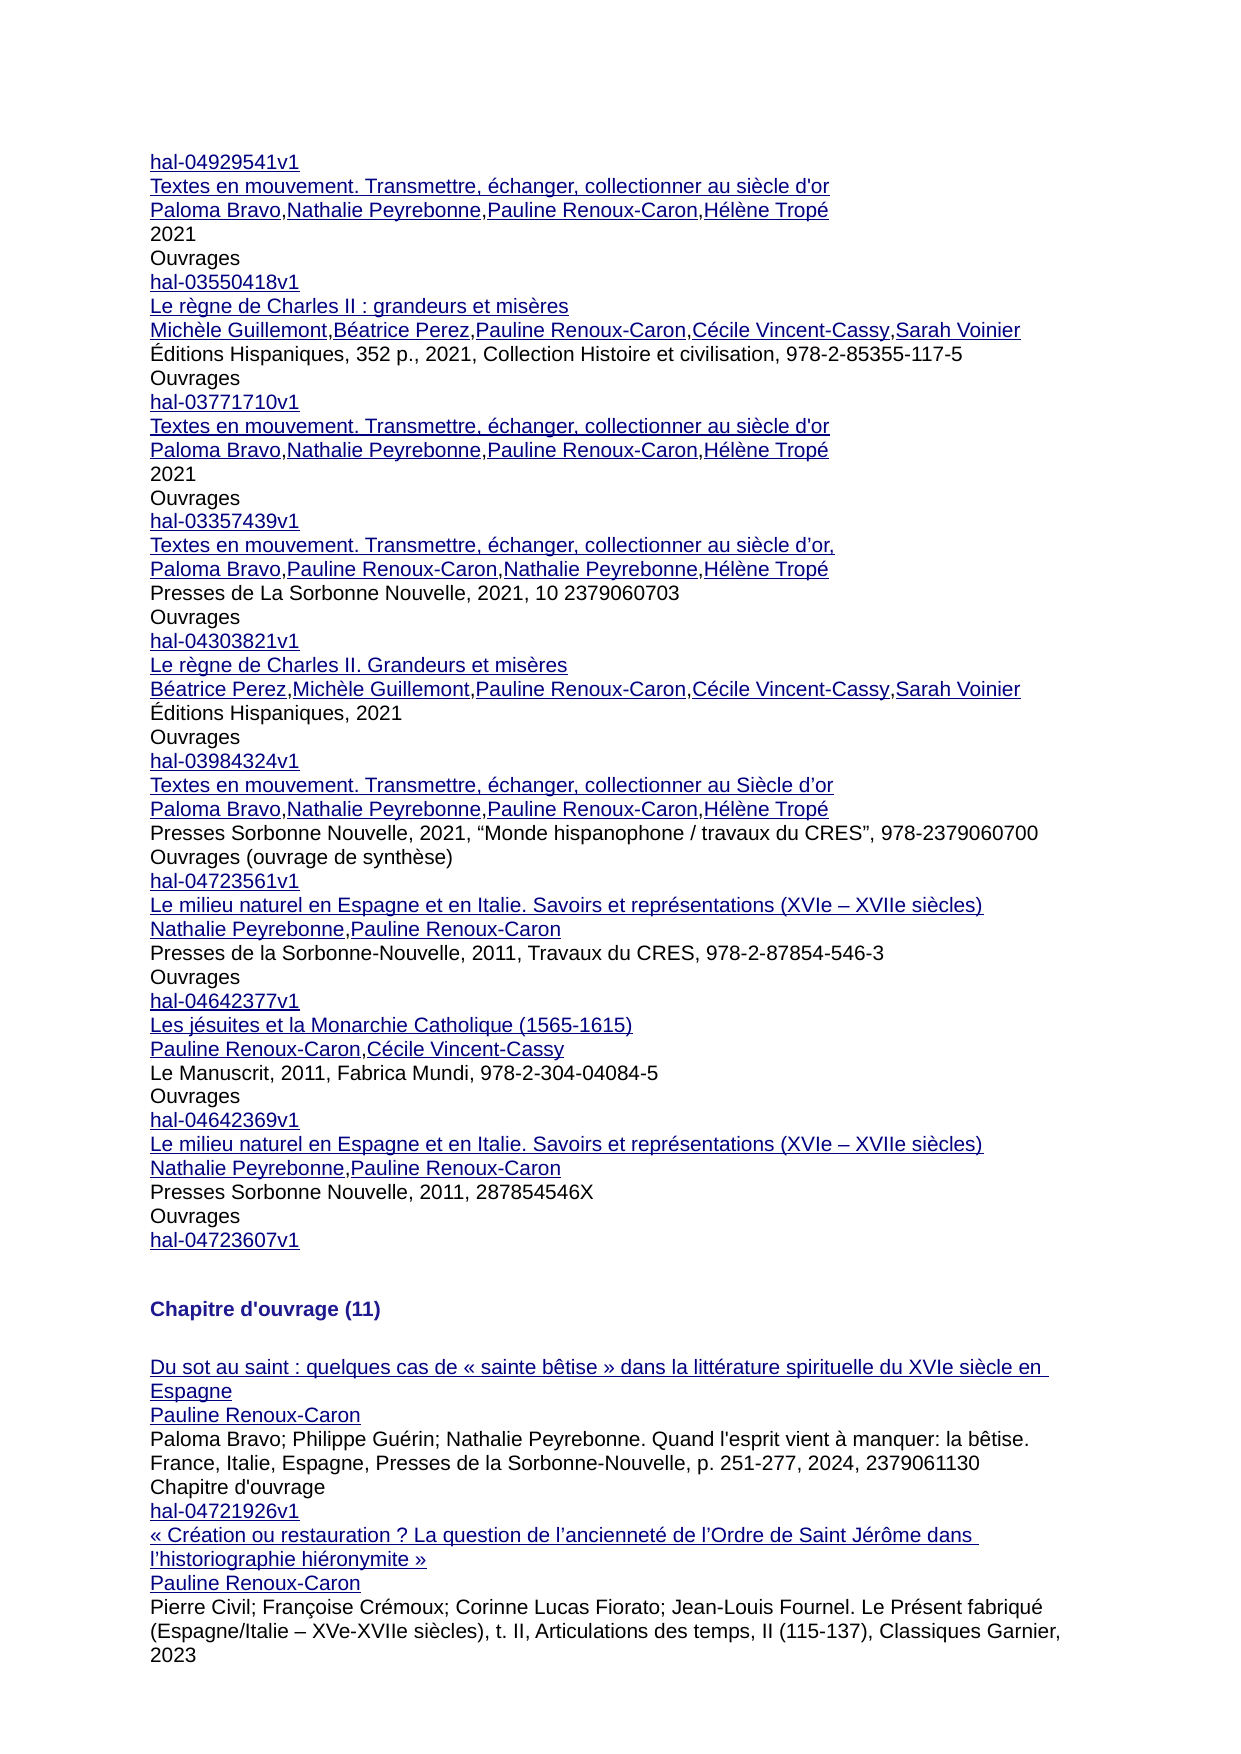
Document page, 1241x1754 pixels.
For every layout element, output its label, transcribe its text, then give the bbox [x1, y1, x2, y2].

table_header hal-04929541v1 [150, 150, 1090, 174]
table_cell Le milieu naturel en Espagne et en Italie. Savoirs et représentations (XVIe – XVIIe siècles) Nathalie Peyrebonne,Pauline Renoux-Caron Presses Sorbonne Nouvelle, 2011, 287854546X Ouvrages hal-04723607v1 [150, 1132, 1090, 1252]
table_cell Les jésuites et la Monarchie Catholique (1565-1615) Pauline Renoux-Caron,Cécile Vincent-Cassy Le Manuscrit, 2011, Fabrica Mundi, 978-2-304-04084-5 Ouvrages hal-04642369v1 [150, 1013, 1090, 1132]
table_cell Textes en mouvement. Transmettre, échanger, collectionner au siècle d’or, Paloma Bravo,Pauline Renoux-Caron,Nathalie Peyrebonne,Hélène Tropé Presses de La Sorbonne Nouvelle, 2021, 10 2379060703 Ouvrages hal-04303821v1 [150, 533, 1090, 653]
table_cell Textes en mouvement. Transmettre, échanger, collectionner au Siècle d’or Paloma Bravo,Nathalie Peyrebonne,Pauline Renoux-Caron,Hélène Tropé Presses Sorbonne Nouvelle, 2021, “Monde hispanophone / travaux du CRES”, 978-2379060700 Ouvrages (ouvrage de synthèse) hal-04723561v1 [150, 773, 1090, 893]
table_cell Le milieu naturel en Espagne et en Italie. Savoirs et représentations (XVIe – XVIIe siècles) Nathalie Peyrebonne,Pauline Renoux-Caron Presses de la Sorbonne-Nouvelle, 2011, Travaux du CRES, 978-2-87854-546-3 Ouvrages hal-04642377v1 [150, 893, 1090, 1012]
table_cell Textes en mouvement. Transmettre, échanger, collectionner au siècle d'or Paloma Bravo,Nathalie Peyrebonne,Pauline Renoux-Caron,Hélène Tropé 2021 Ouvrages hal-03357439v1 [150, 414, 1090, 533]
table_cell Le règne de Charles II : grandeurs et misères Michèle Guillemont,Béatrice Perez,Pauline Renoux-Caron,Cécile Vincent-Cassy,Sarah Voinier Éditions Hispaniques, 352 p., 2021, Collection Histoire et civilisation, 978-2-85355-117-5 Ouvrages hal-03771710v1 [150, 294, 1090, 413]
table_header Du sot au saint : quelques cas de « sainte bêtise » dans la littérature spirituelle du XVIe siècle en Espagne Pauline Renoux-Caron Paloma Bravo; Philippe Guérin; Nathalie Peyrebonne. Quand l'esprit vient à manquer: la bêtise. France, Italie, Espagne, Presses de la Sorbonne-Nouvelle, p. 251-277, 2024, 2379061130 Chapitre d'ouvrage hal-04721926v1 [150, 1355, 1090, 1523]
table_cell « Création ou restauration ? La question de l’ancienneté de l’Ordre de Saint Jérôme dans l’historiographie hiéronymite » Pauline Renoux-Caron Pierre Civil; Françoise Crémoux; Corinne Lucas Fiorato; Jean-Louis Fournel. Le Présent fabriqué (Espagne/Italie – XVe-XVIIe siècles), t. II, Articulations des temps, II (115-137), Classiques Garnier, 2023 [150, 1523, 1090, 1667]
table_cell Le règne de Charles II. Grandeurs et misères Béatrice Perez,Michèle Guillemont,Pauline Renoux-Caron,Cécile Vincent-Cassy,Sarah Voinier Éditions Hispaniques, 2021 Ouvrages hal-03984324v1 [150, 653, 1090, 773]
subtitle Chapitre d'ouvrage (11) [150, 1297, 1090, 1321]
table_cell Textes en mouvement. Transmettre, échanger, collectionner au siècle d'or Paloma Bravo,Nathalie Peyrebonne,Pauline Renoux-Caron,Hélène Tropé 2021 Ouvrages hal-03550418v1 [150, 174, 1090, 294]
